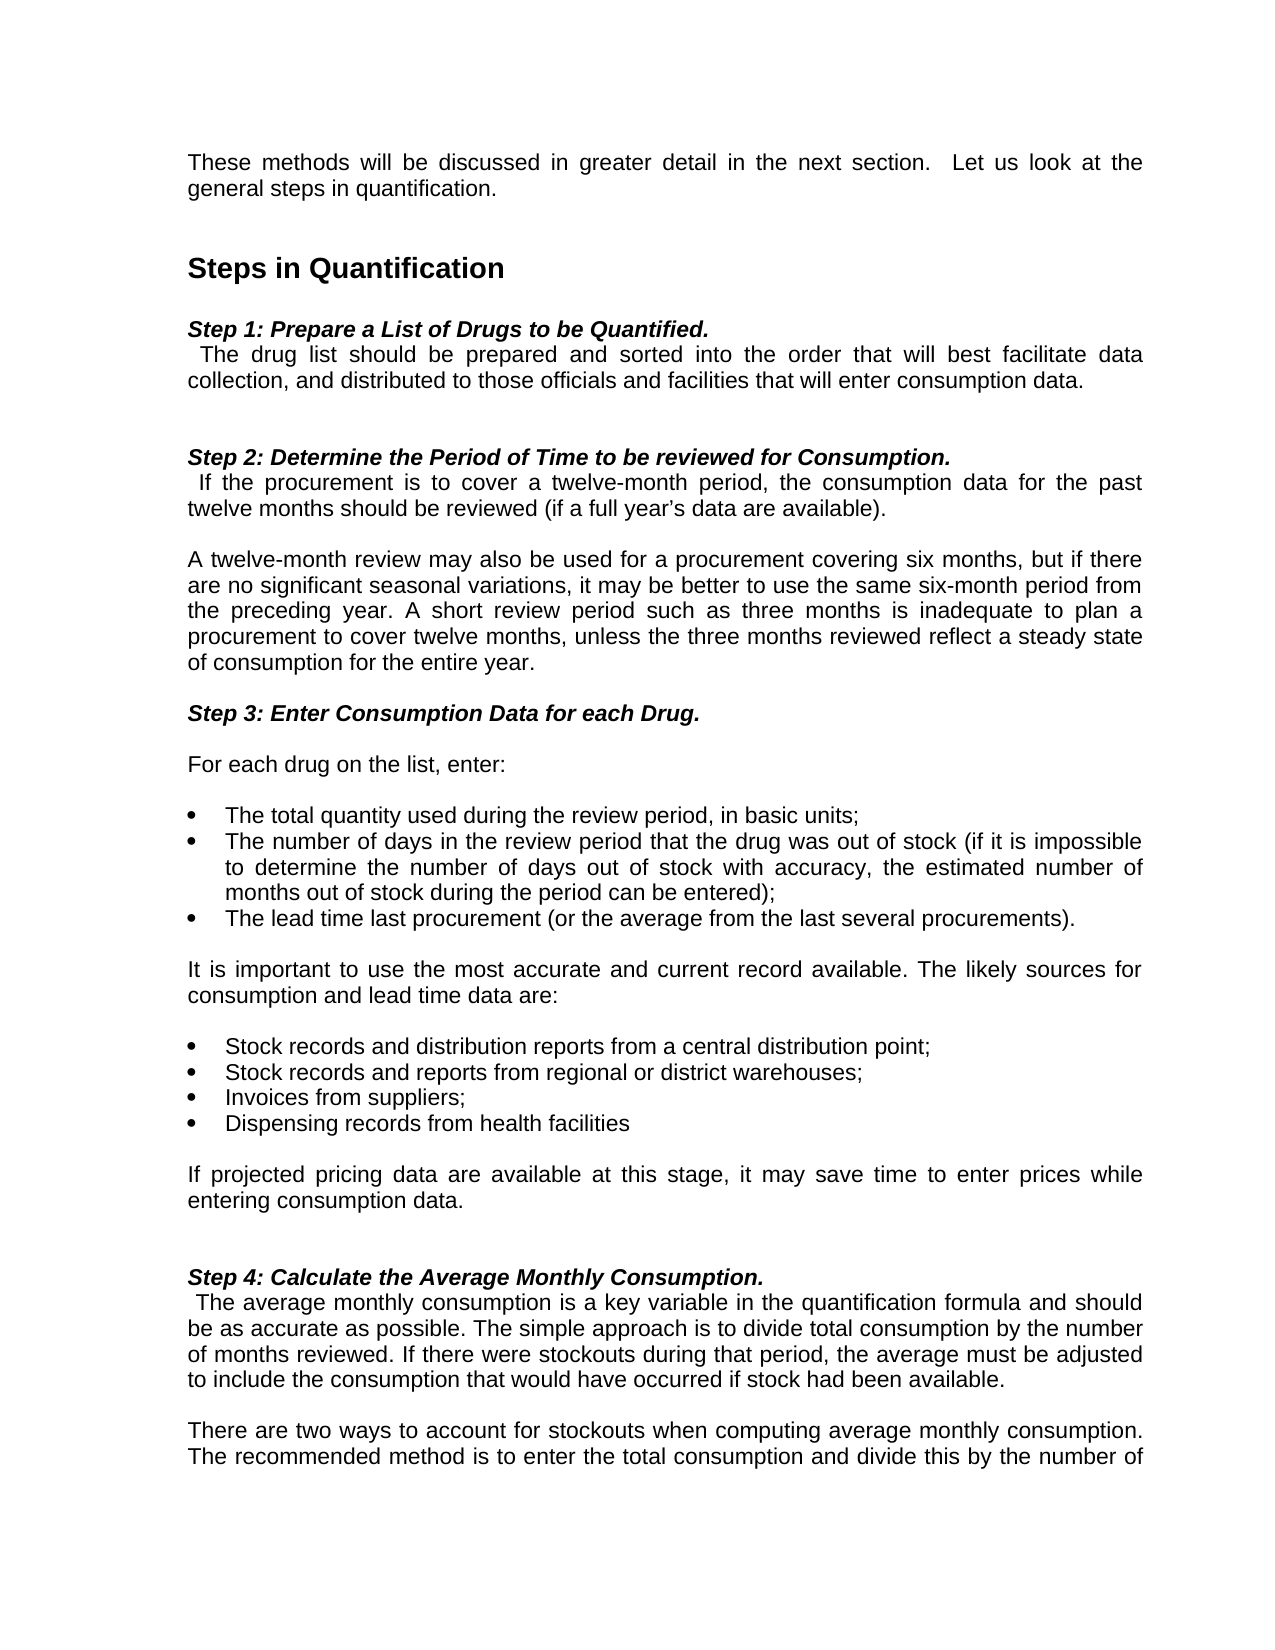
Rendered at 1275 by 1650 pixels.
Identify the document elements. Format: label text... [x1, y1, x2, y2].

list Stock records and reports from regional or district warehouses; [187, 1059, 1144, 1085]
subtitle Steps in Quantification [187, 252, 1144, 284]
text The average monthly consumption is a key variable in the quantification formula and should be as accurate as possible. The simple approach is to divide total consumption by the number of months reviewed. If there were stockouts during that period, the average must be adjusted to include the consumption that would have occurred if stock had been available. [187, 1290, 1144, 1393]
text Step 2: Determine the Period of Time to be reviewed for Consumption. [187, 444, 1144, 470]
list Stock records and distribution reports from a central distribution point; [187, 1034, 1144, 1059]
list Dispensing records from health facilities [187, 1111, 1144, 1136]
list The lead time last procurement (or the average from the last several procurements). [187, 906, 1144, 931]
text If the procurement is to cover a twelve-month period, the consumption data for the past twelve months should be reviewed (if a full year’s data are available). [187, 470, 1144, 521]
text A twelve-month review may also be used for a procurement covering six months, but if there are no significant seasonal variations, it may be better to use the same six-month period from the preceding year. A short review period such as three months is inadequate to plan a procurement to cover twelve months, unless the three months reviewed reflect a steady state of consumption for the entire year. [187, 547, 1144, 675]
text Step 3: Enter Consumption Data for each Drug. [187, 701, 1144, 726]
text Step 1: Prepare a List of Drugs to be Quantified. [187, 316, 1144, 342]
list Invoices from suppliers; [187, 1085, 1144, 1111]
text If projected pricing data are available at this stage, it may save time to enter prices while entering consumption data. [187, 1162, 1144, 1213]
text The drug list should be prepared and sorted into the order that will best facilitate data collection, and distributed to those officials and facilities that will enter consumption data. [187, 342, 1144, 393]
text These methods will be discussed in greater detail in the next section. Let us look at the general steps in quantification. [187, 150, 1144, 201]
text Step 4: Calculate the Average Monthly Consumption. [187, 1264, 1144, 1290]
list The total quantity used during the review period, in basic units; [187, 803, 1144, 829]
text For each drug on the list, enter: [187, 752, 1144, 778]
text There are two ways to account for stockouts when computing average monthly consumption. The recommended method is to enter the total consumption and divide this by the number of [187, 1418, 1144, 1469]
list The number of days in the review period that the drug was out of stock (if it is impossible to determine the number of days out of stock with accuracy, the estimated number of months out of stock during the period can be entered); [187, 829, 1144, 906]
text It is important to use the most accurate and current record available. The likely sources for consumption and lead time data are: [187, 957, 1144, 1008]
